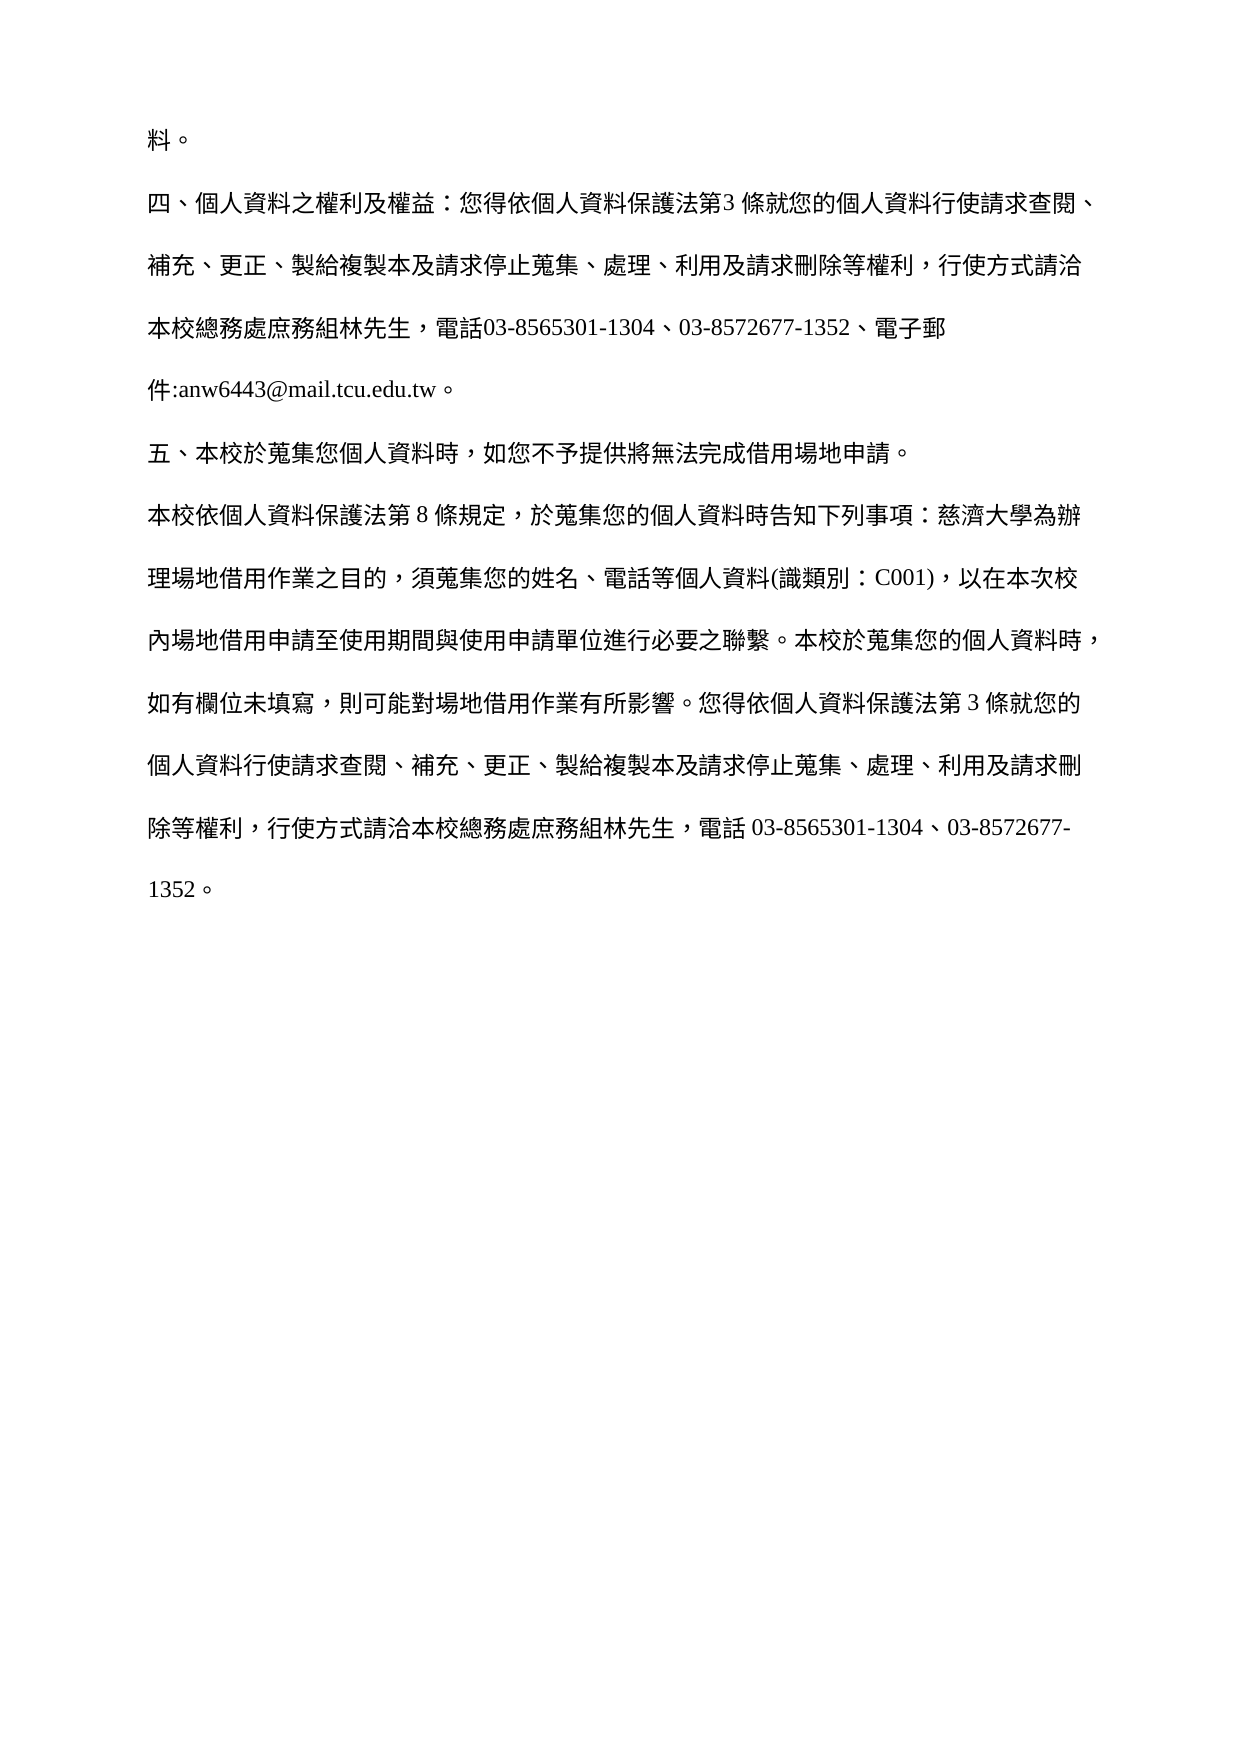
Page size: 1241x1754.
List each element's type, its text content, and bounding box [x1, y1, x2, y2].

text 四、個人資料之權利及權益：您得依個人資料保護法第3 條就您的個人資料行使請求查閱、補充、更正、製給複製本及請求停止蒐集、處理、利用及請求刪除等權利，行使方式請洽本校總務處庶務組林先生，電話03-8565301-1304、03-8572677-1352、電子郵件:anw6443@mail.tcu.edu.tw。 [148, 160, 1092, 410]
text 本校依個人資料保護法第8 條規定，於蒐集您的個人資料時告知下列事項：慈濟大學為辦理場地借用作業之目的，須蒐集您的姓名、電話等個人資料(識類別：C001)，以在本次校內場地借用申請至使用期間與使用申請單位進行必要之聯繫。本校於蒐集您的個人資料時，如有欄位未填寫，則可能對場地借用作業有所影響。您得依個人資料保護法第3 條就您的個人資料行使請求查閱、補充、更正、製給複製本及請求停止蒐集、處理、利用及請求刪除等權利，行使方式請洽本校總務處庶務組林先生，電話03-8565301-1304、03-8572677-1352。 [148, 472, 1092, 910]
text 料。 [148, 97, 1092, 160]
text 五、本校於蒐集您個人資料時，如您不予提供將無法完成借用場地申請。 [148, 410, 1092, 472]
